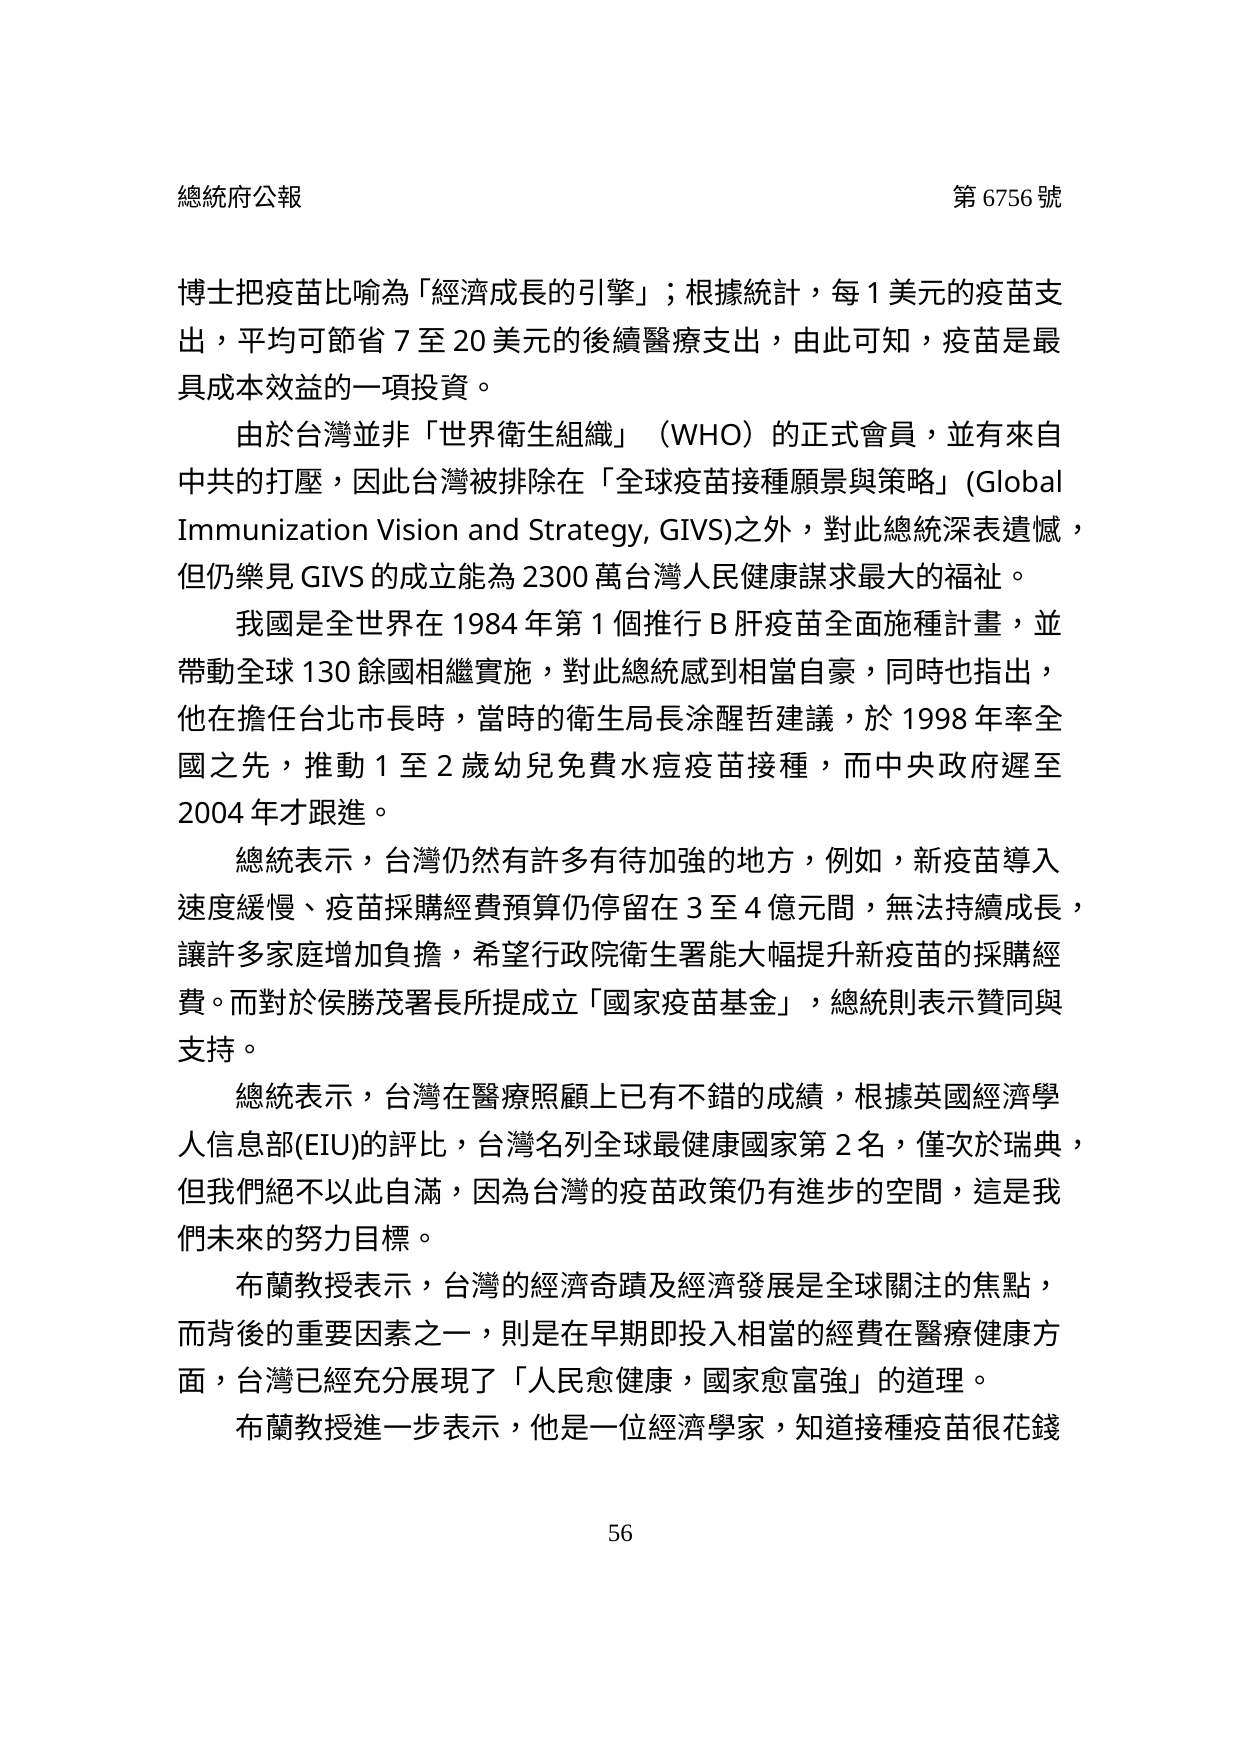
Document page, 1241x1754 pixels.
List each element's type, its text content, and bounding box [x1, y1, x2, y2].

text 總統表示，台灣仍然有許多有待加強的地方，例如，新疫苗導入速度緩慢、疫苗採購經費預算仍停留在3至4億元間，無法持續成長，讓許多家庭增加負擔，希望行政院衛生署能大幅提升新疫苗的採購經費。而對於侯勝茂署長所提成立「國家疫苗基金」，總統則表示贊同與支持。 [177, 833, 1063, 1070]
text 布蘭教授表示，台灣的經濟奇蹟及經濟發展是全球關注的焦點，而背後的重要因素之一，則是在早期即投入相當的經費在醫療健康方面，台灣已經充分展現了「人民愈健康，國家愈富強」的道理。 [177, 1259, 1063, 1401]
text 總統表示，台灣在醫療照顧上已有不錯的成績，根據英國經濟學人信息部(EIU)的評比，台灣名列全球最健康國家第2名，僅次於瑞典，但我們絕不以此自滿，因為台灣的疫苗政策仍有進步的空間，這是我們未來的努力目標。 [177, 1070, 1063, 1259]
text 我國是全世界在1984年第1個推行B肝疫苗全面施種計畫，並帶動全球130餘國相繼實施，對此總統感到相當自豪，同時也指出，他在擔任台北市長時，當時的衛生局長涂醒哲建議，於1998年率全國之先，推動1至2歲幼兒免費水痘疫苗接種，而中央政府遲至2004年才跟進。 [177, 597, 1063, 833]
text 由於台灣並非「世界衛生組織」（WHO）的正式會員，並有來自中共的打壓，因此台灣被排除在「全球疫苗接種願景與策略」(Global Immunization Vision and Strategy, GIVS)之外，對此總統深表遺憾，但仍樂見GIVS的成立能為2300萬台灣人民健康謀求最大的福祉。 [177, 408, 1063, 597]
text 布蘭教授進一步表示，他是一位經濟學家，知道接種疫苗很花錢，但不接種疫苗會花更多錢，很高興聽到台灣有意願提高採購疫苗的相關經費，這項投資也是對未來台灣榮景的投資。 [177, 1401, 1063, 1448]
text 博士把疫苗比喻為「經濟成長的引擎」；根據統計，每1美元的疫苗支出，平均可節省7至20美元的後續醫療支出，由此可知，疫苗是最具成本效益的一項投資。 [177, 266, 1063, 408]
